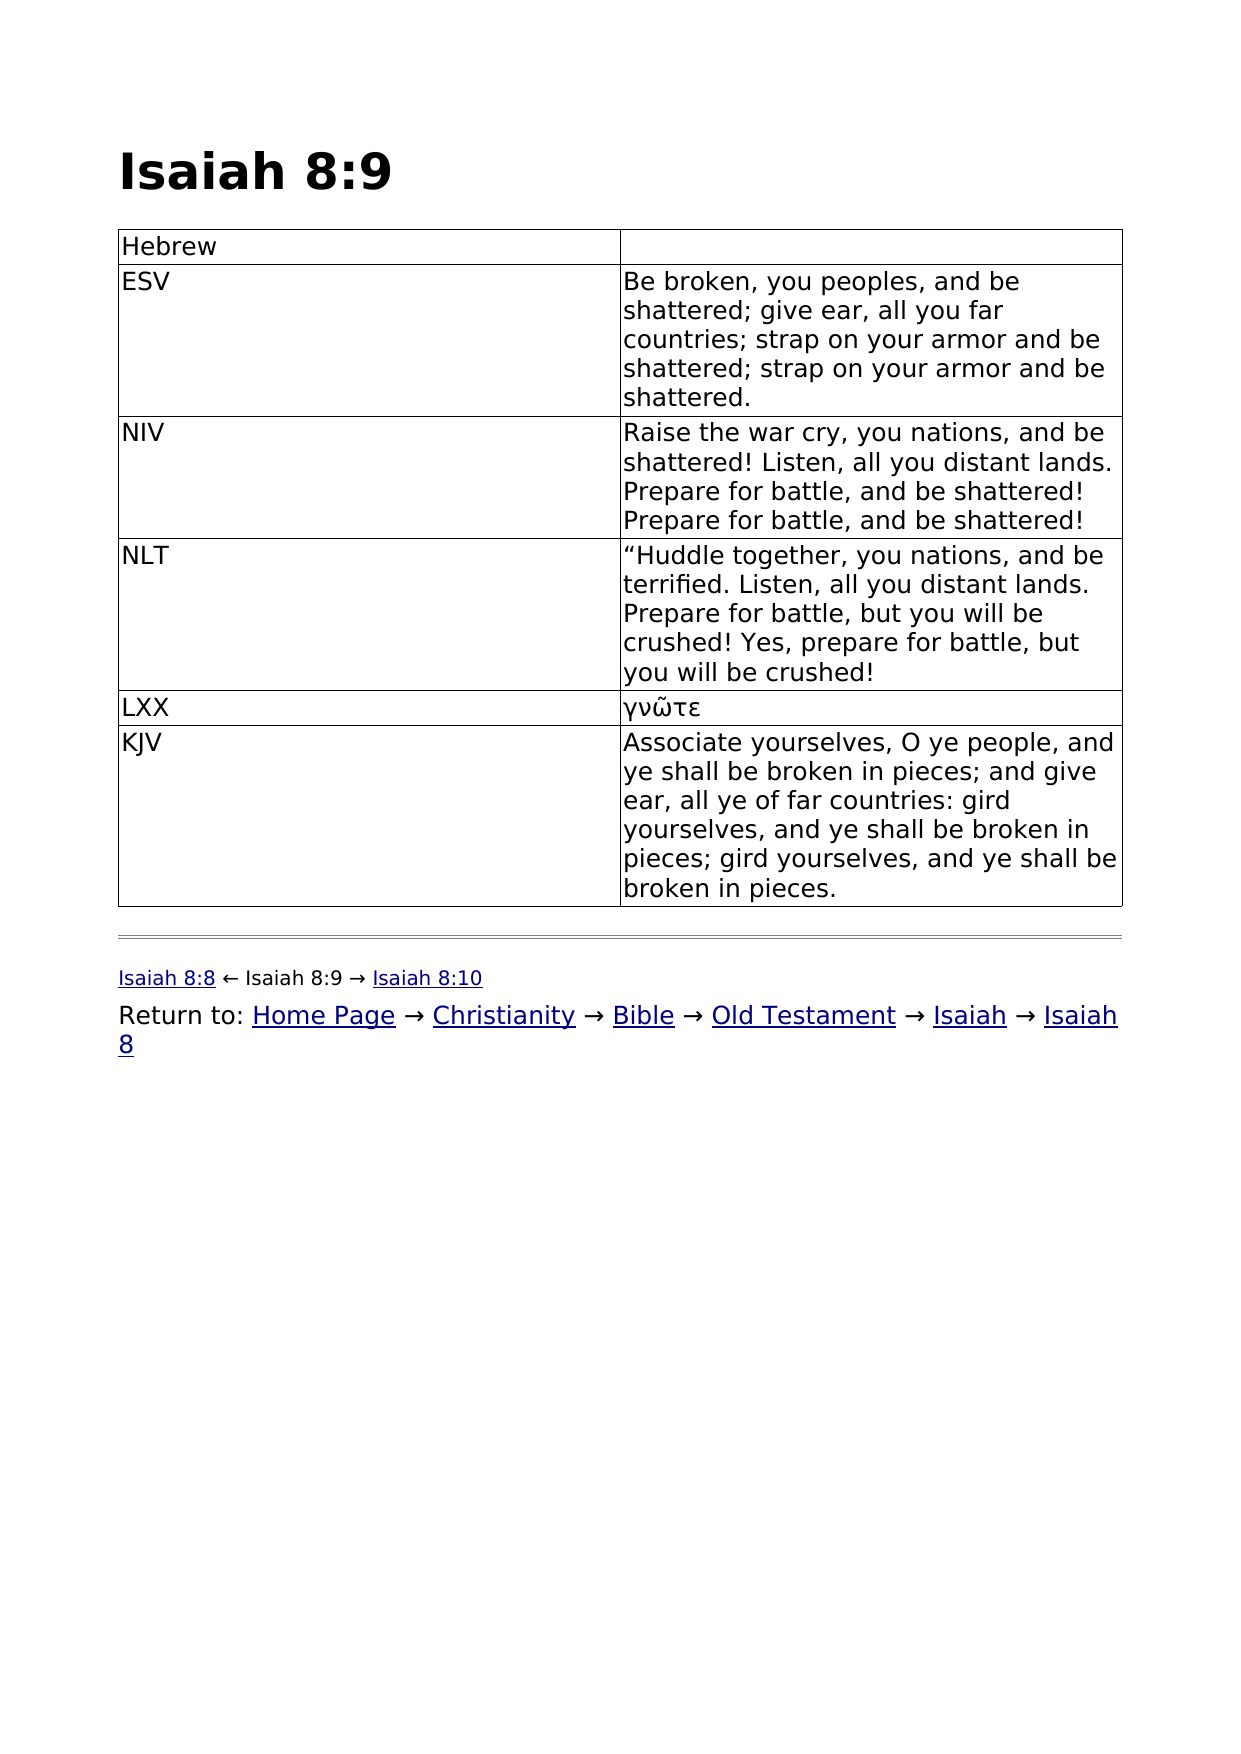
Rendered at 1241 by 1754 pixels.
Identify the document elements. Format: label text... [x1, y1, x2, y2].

table_cell LXX [119, 691, 620, 725]
table_cell Be broken, you peoples, and be shattered; give ear, all you far countries; strap on your armor and be shattered; strap on your armor and be shattered. [621, 265, 1122, 416]
table_cell NLT [119, 539, 620, 690]
text Isaiah 8:8 ← Isaiah 8:9 → Isaiah 8:10 [118, 967, 1122, 1001]
table_header Hebrew [119, 230, 620, 264]
text Return to: Home Page → Christianity → Bible → Old Testament → Isaiah → Isaiah 8 [118, 1001, 1122, 1059]
table_cell ESV [119, 265, 620, 416]
table_cell NIV [119, 417, 620, 538]
table_header [621, 230, 1122, 264]
table_cell Associate yourselves, O ye people, and ye shall be broken in pieces; and give ear, all ye of far countries: gird yourselves, and ye shall be broken in pieces; gird yourselves, and ye shall be broken in pieces. [621, 726, 1122, 906]
table_cell KJV [119, 726, 620, 906]
table_cell γνῶτε [621, 691, 1122, 725]
table_cell Raise the war cry, you nations, and be shattered! Listen, all you distant lands. Prepare for battle, and be shattered! Prepare for battle, and be shattered! [621, 417, 1122, 538]
table_cell “Huddle together, you nations, and be terrified. Listen, all you distant lands. Prepare for battle, but you will be crushed! Yes, prepare for battle, but you will be crushed! [621, 539, 1122, 690]
subtitle Isaiah 8:9 [118, 143, 1122, 201]
